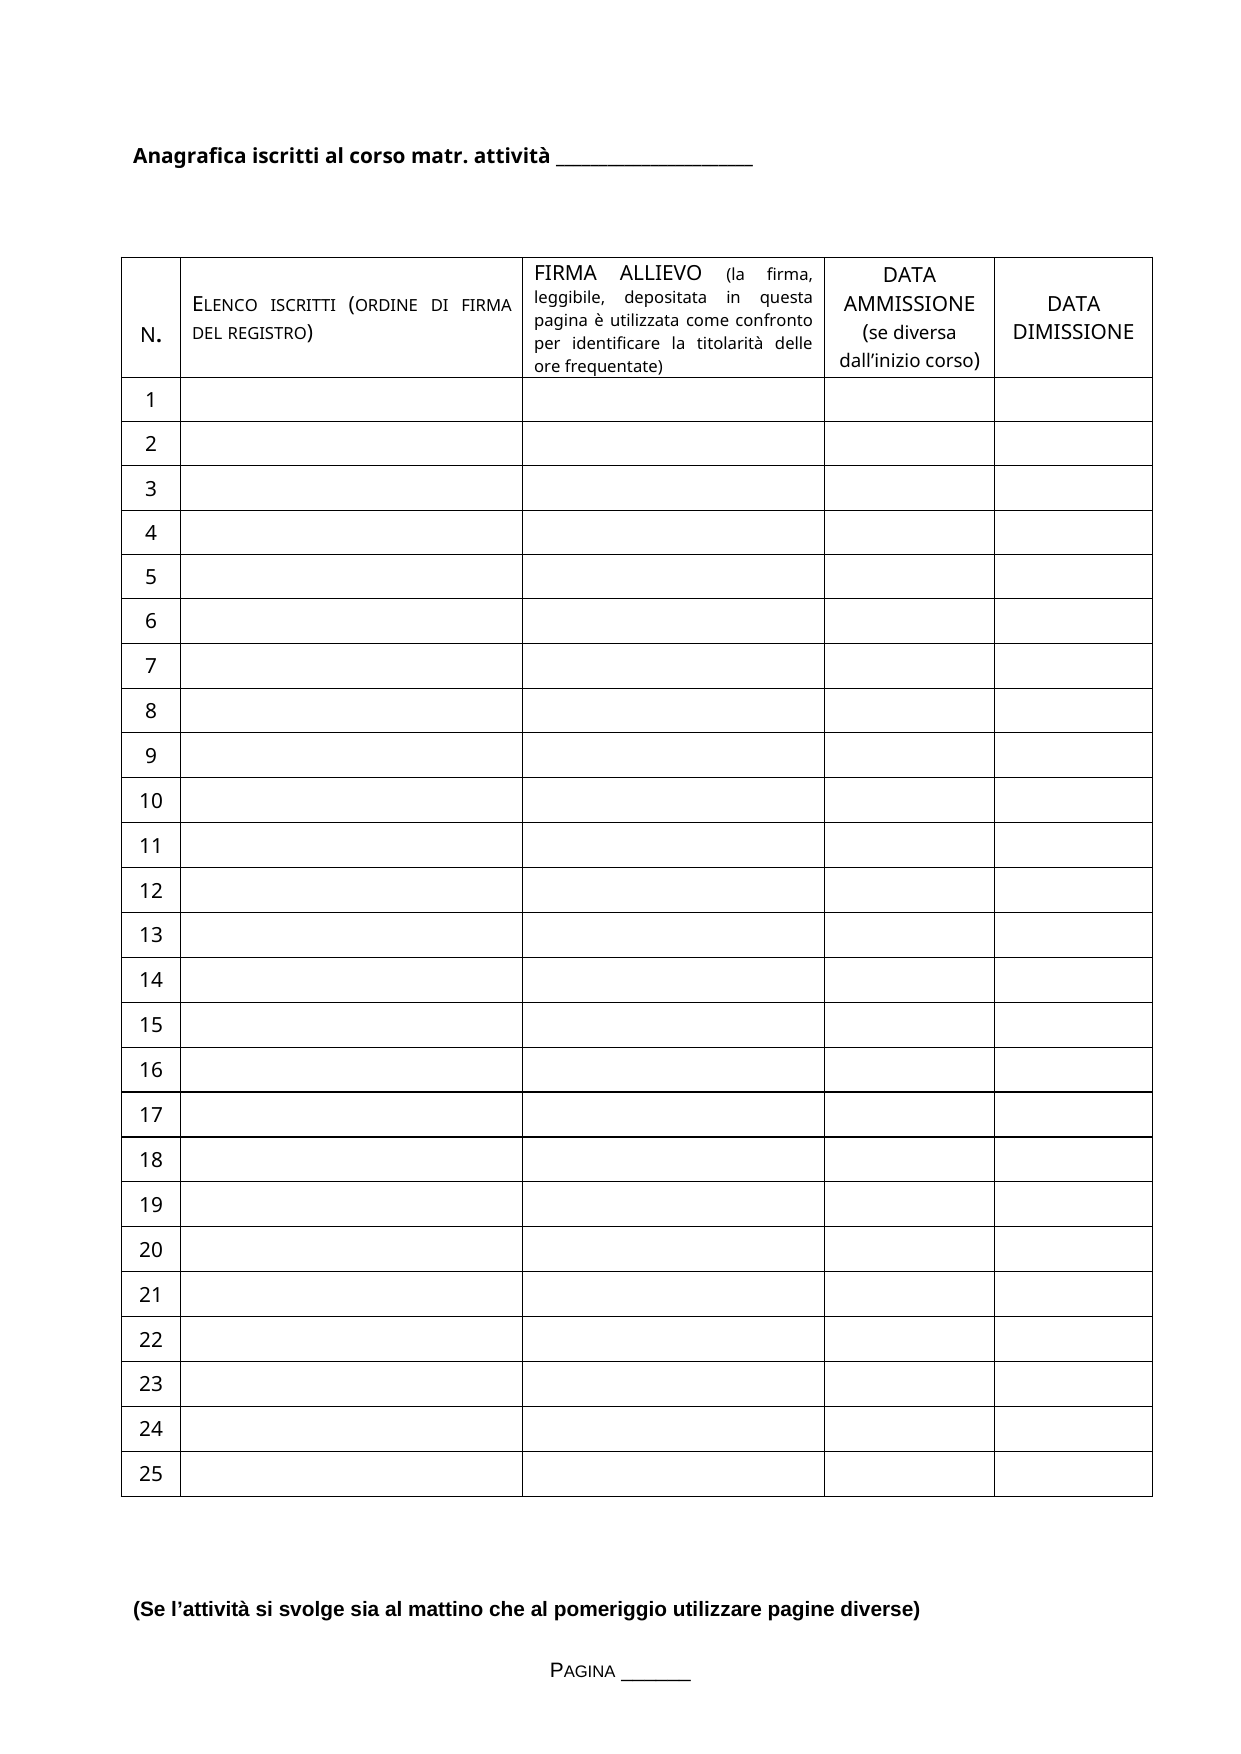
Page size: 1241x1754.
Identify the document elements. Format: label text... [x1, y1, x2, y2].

table_cell [995, 1093, 1152, 1136]
table_cell [181, 378, 522, 421]
text (Se l’attività si svolge sia al mattino che al pomeriggio utilizzare pagine diverse) [133, 1597, 1107, 1621]
table_cell [995, 1227, 1152, 1271]
table_cell [825, 1048, 994, 1091]
table_cell [181, 466, 522, 510]
subtitle Anagrafica iscritti al corso matr. attività _______________________ [133, 141, 1107, 170]
table_cell [523, 689, 824, 732]
table_cell 5 [122, 555, 180, 598]
table_cell [825, 1407, 994, 1451]
table_cell [523, 1317, 824, 1361]
table_cell [523, 958, 824, 1002]
table_cell [825, 644, 994, 687]
table_header DATA AMMISSIONE (se diversa dall’inizio corso) [825, 258, 994, 377]
table_cell [825, 1093, 994, 1136]
table_cell [181, 511, 522, 554]
table_cell 12 [122, 868, 180, 912]
table_cell [995, 555, 1152, 598]
table_cell 1 [122, 378, 180, 421]
table_cell [181, 1003, 522, 1047]
table_cell 2 [122, 422, 180, 465]
table_cell [181, 1362, 522, 1406]
table_cell [825, 422, 994, 465]
table_cell [181, 1317, 522, 1361]
table_cell [181, 1452, 522, 1496]
table_cell [825, 868, 994, 912]
table_cell [995, 689, 1152, 732]
table_cell [995, 958, 1152, 1002]
table_cell [523, 1452, 824, 1496]
table_cell [523, 511, 824, 554]
table_cell [523, 823, 824, 867]
table_cell [523, 466, 824, 510]
table_cell 7 [122, 644, 180, 687]
table_cell [995, 422, 1152, 465]
table_cell [181, 733, 522, 777]
table_cell [825, 466, 994, 510]
table_cell 19 [122, 1182, 180, 1226]
table_cell [523, 1182, 824, 1226]
table_cell [825, 1272, 994, 1316]
table_cell [825, 823, 994, 867]
table_cell [825, 1317, 994, 1361]
table_cell [825, 1138, 994, 1181]
table_cell [825, 778, 994, 822]
table_cell 21 [122, 1272, 180, 1316]
table_cell [181, 1093, 522, 1136]
table_cell [995, 913, 1152, 957]
table_cell [181, 823, 522, 867]
table_cell [995, 1138, 1152, 1181]
table_cell [523, 422, 824, 465]
table_cell 13 [122, 913, 180, 957]
table_cell [181, 1048, 522, 1091]
table_cell [181, 1227, 522, 1271]
table_cell 8 [122, 689, 180, 732]
table_cell 6 [122, 599, 180, 642]
table_cell 24 [122, 1407, 180, 1451]
table_cell 15 [122, 1003, 180, 1047]
table_cell [995, 466, 1152, 510]
table_cell 9 [122, 733, 180, 777]
table_cell [181, 555, 522, 598]
table_cell [181, 422, 522, 465]
table_cell [523, 868, 824, 912]
table_cell [995, 599, 1152, 642]
table_cell [523, 913, 824, 957]
table_cell [995, 1003, 1152, 1047]
table_cell [995, 1048, 1152, 1091]
table_cell [181, 958, 522, 1002]
table_cell 14 [122, 958, 180, 1002]
table_cell [995, 644, 1152, 687]
table_header N. [122, 258, 180, 377]
table_cell [523, 378, 824, 421]
table_cell [995, 511, 1152, 554]
table_cell 11 [122, 823, 180, 867]
table_cell 10 [122, 778, 180, 822]
table_cell [825, 733, 994, 777]
table_cell [825, 689, 994, 732]
table_cell 17 [122, 1093, 180, 1136]
table_cell [523, 599, 824, 642]
table_cell [825, 1362, 994, 1406]
table_cell [825, 1227, 994, 1271]
table_header DATA DIMISSIONE [995, 258, 1152, 377]
table_cell 20 [122, 1227, 180, 1271]
table_cell 3 [122, 466, 180, 510]
table_cell [825, 378, 994, 421]
table_cell [523, 1003, 824, 1047]
table_cell [181, 599, 522, 642]
table_cell [181, 1407, 522, 1451]
table_cell [995, 1362, 1152, 1406]
table_cell [181, 1138, 522, 1181]
table_cell [995, 778, 1152, 822]
table_cell [825, 555, 994, 598]
table_cell [995, 868, 1152, 912]
table_cell [523, 1227, 824, 1271]
table_cell 16 [122, 1048, 180, 1091]
table_cell [995, 1452, 1152, 1496]
table_cell [523, 778, 824, 822]
table_cell [181, 778, 522, 822]
table_cell [995, 1182, 1152, 1226]
table_cell [523, 1138, 824, 1181]
table_cell 23 [122, 1362, 180, 1406]
table_cell [825, 1003, 994, 1047]
table_cell [523, 1048, 824, 1091]
table_cell [995, 733, 1152, 777]
table_cell [181, 868, 522, 912]
table_cell [181, 644, 522, 687]
table_cell [523, 1362, 824, 1406]
table_cell [825, 511, 994, 554]
table_cell [181, 1272, 522, 1316]
table_header Elenco iscritti (ordine di firma del registro) [181, 258, 522, 377]
table_cell [825, 1452, 994, 1496]
table_cell [825, 913, 994, 957]
table_cell [825, 958, 994, 1002]
table_cell [825, 599, 994, 642]
table_cell [523, 1272, 824, 1316]
table_cell [181, 1182, 522, 1226]
table_cell [995, 1272, 1152, 1316]
table_cell 18 [122, 1138, 180, 1181]
table_cell [523, 1407, 824, 1451]
table_cell [181, 689, 522, 732]
table_header FIRMA ALLIEVO (la firma, leggibile, depositata in questa pagina è utilizzata come confronto per identificare la titolarità delle ore frequentate) [523, 258, 824, 377]
table_cell [523, 555, 824, 598]
table_cell [181, 913, 522, 957]
table_cell [995, 1317, 1152, 1361]
table_cell [523, 644, 824, 687]
table_cell [995, 378, 1152, 421]
text Pagina ______ [133, 1658, 1107, 1682]
table_cell [825, 1182, 994, 1226]
table_cell 4 [122, 511, 180, 554]
table_cell 22 [122, 1317, 180, 1361]
table_cell [523, 1093, 824, 1136]
table_cell [995, 1407, 1152, 1451]
table_cell [995, 823, 1152, 867]
table_cell 25 [122, 1452, 180, 1496]
table_cell [523, 733, 824, 777]
